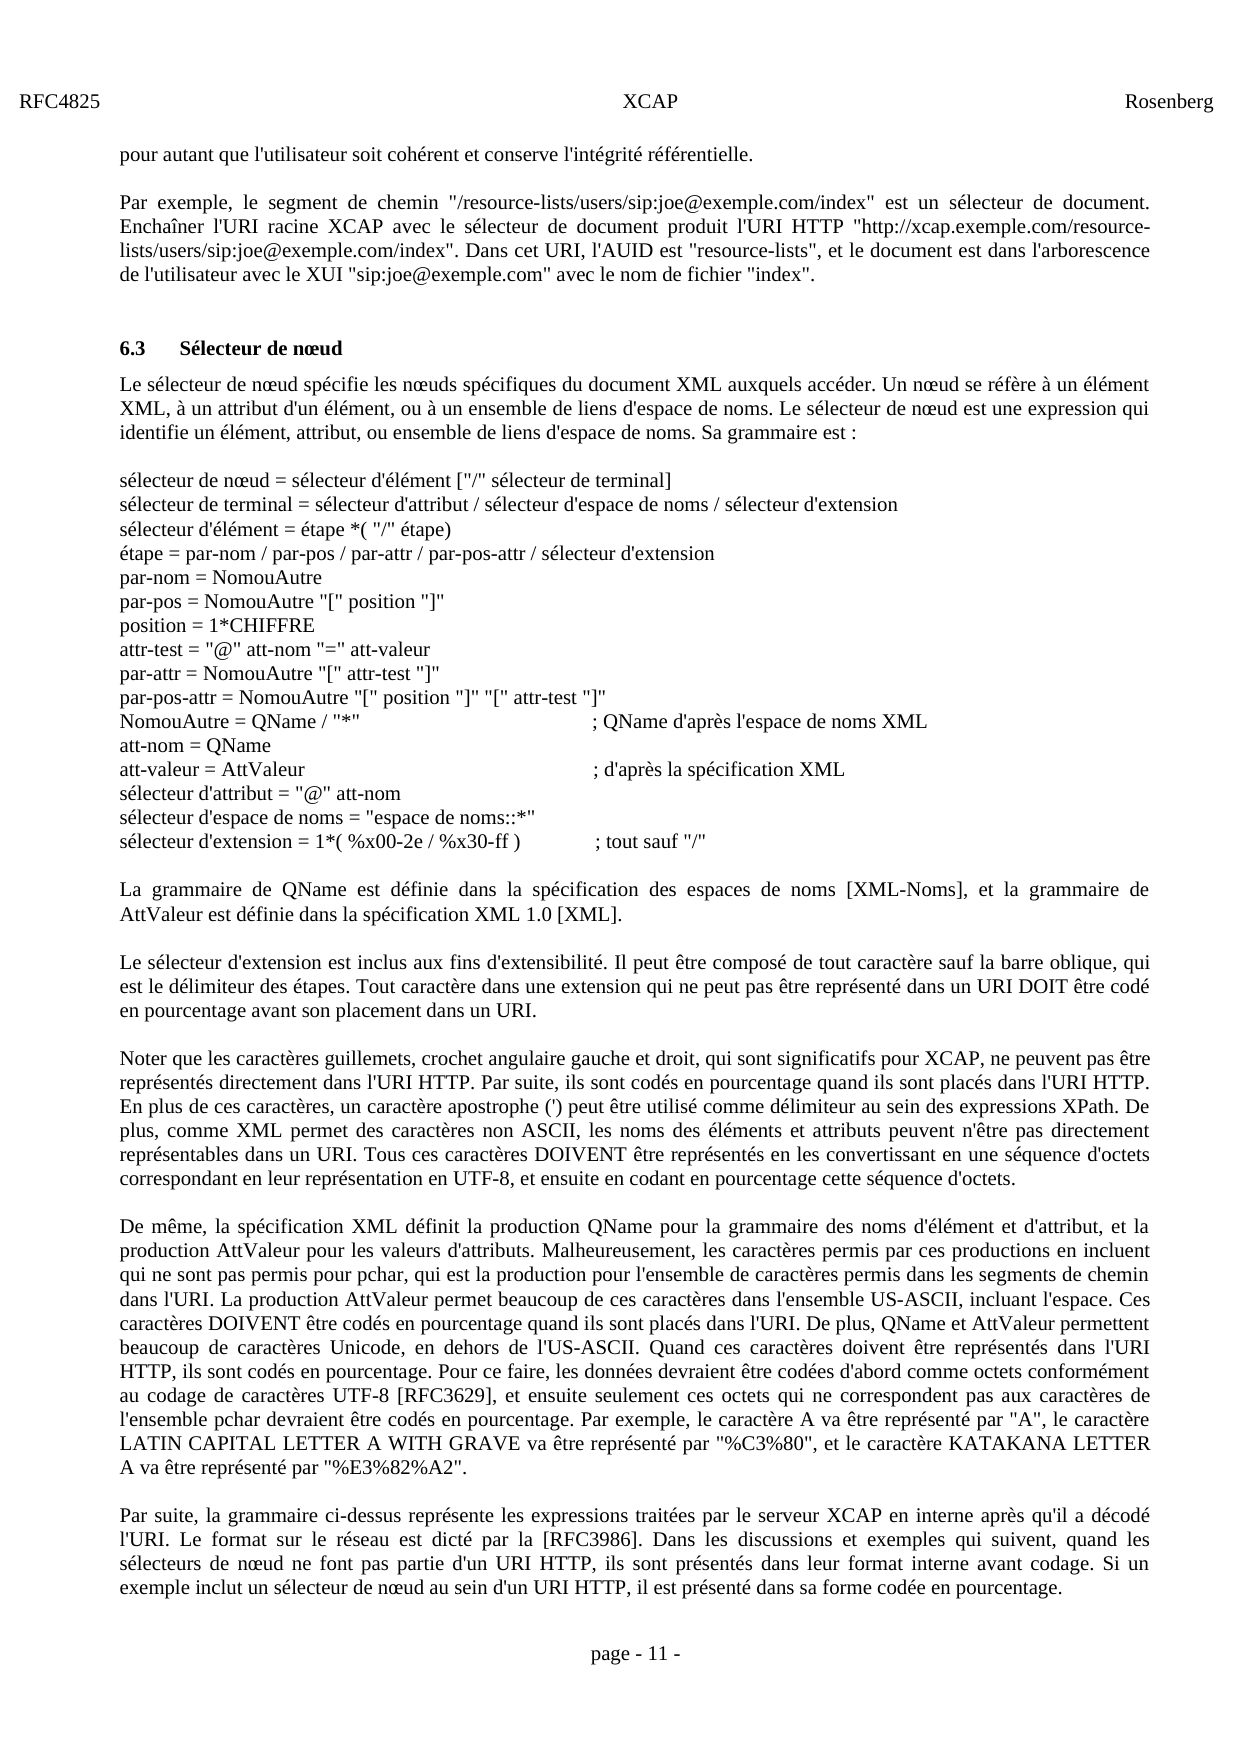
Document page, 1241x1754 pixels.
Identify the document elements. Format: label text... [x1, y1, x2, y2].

text Le sélecteur de nœud spécifie les nœuds spécifiques du document XML auxquels accéder. Un nœud se réfère à un élément XML, à un attribut d'un élément, ou à un ensemble de liens d'espace de noms. Le sélecteur de nœud est une expression qui identifie un élément, attribut, ou ensemble de liens d'espace de noms. Sa grammaire est : [119, 372, 1152, 444]
text att-nom = QName [119, 733, 1152, 757]
text étape = par-nom / par-pos / par-attr / par-pos-attr / sélecteur d'extension [119, 541, 1152, 564]
text sélecteur d'attribut = "@" att-nom [119, 781, 1152, 805]
text par-pos-attr = NomouAutre "[" position "]" "[" attr-test "]" [119, 685, 1152, 709]
text La grammaire de QName est définie dans la spécification des espaces de noms [XML-Noms], et la grammaire de AttValeur est définie dans la spécification XML 1.0 [XML]. [119, 877, 1152, 926]
text par-attr = NomouAutre "[" attr-test "]" [119, 661, 1152, 685]
text Par suite, la grammaire ci-dessus représente les expressions traitées par le serveur XCAP en interne après qu'il a décodé l'URI. Le format sur le réseau est dicté par la [RFC3986]. Dans les discussions et exemples qui suivent, quand les sélecteurs de nœud ne font pas partie d'un URI HTTP, ils sont présentés dans leur format interne avant codage. Si un exemple inclut un sélecteur de nœud au sein d'un URI HTTP, il est présenté dans sa forme codée en pourcentage. [119, 1503, 1152, 1599]
text par-nom = NomouAutre [119, 564, 1152, 589]
text sélecteur de nœud = sélecteur d'élément ["/" sélecteur de terminal] [119, 468, 1152, 492]
subtitle 6.3 Sélecteur de nœud [119, 336, 1152, 359]
text sélecteur d'élément = étape *( "/" étape) [119, 516, 1152, 541]
text sélecteur d'extension = 1*( %x00-2e / %x30-ff ) ; tout sauf "/" [119, 829, 1152, 853]
text sélecteur d'espace de noms = "espace de noms::*" [119, 805, 1152, 829]
text NomouAutre = QName / "*" ; QName d'après l'espace de noms XML [119, 709, 1152, 733]
text par-pos = NomouAutre "[" position "]" [119, 589, 1152, 613]
text att-valeur = AttValeur ; d'après la spécification XML [119, 757, 1152, 781]
text Noter que les caractères guillemets, crochet angulaire gauche et droit, qui sont significatifs pour XCAP, ne peuvent pas être représentés directement dans l'URI HTTP. Par suite, ils sont codés en pourcentage quand ils sont placés dans l'URI HTTP. En plus de ces caractères, un caractère apostrophe (') peut être utilisé comme délimiteur au sein des expressions XPath. De plus, comme XML permet des caractères non ASCII, les noms des éléments et attributs peuvent n'être pas directement représentables dans un URI. Tous ces caractères DOIVENT être représentés en les convertissant en une séquence d'octets correspondant en leur représentation en UTF-8, et ensuite en codant en pourcentage cette séquence d'octets. [119, 1046, 1152, 1190]
text Le sélecteur d'extension est inclus aux fins d'extensibilité. Il peut être composé de tout caractère sauf la barre oblique, qui est le délimiteur des étapes. Tout caractère dans une extension qui ne peut pas être représenté dans un URI DOIT être codé en pourcentage avant son placement dans un URI. [119, 949, 1152, 1022]
text Par exemple, le segment de chemin "/resource-lists/users/sip:joe@exemple.com/index" est un sélecteur de document. Enchaîner l'URI racine XCAP avec le sélecteur de document produit l'URI HTTP "http://xcap.exemple.com/resource-lists/users/sip:joe@exemple.com/index". Dans cet URI, l'AUID est "resource-lists", et le document est dans l'arborescence de l'utilisateur avec le XUI "sip:joe@exemple.com" avec le nom de fichier "index". [119, 190, 1152, 286]
text De même, la spécification XML définit la production QName pour la grammaire des noms d'élément et d'attribut, et la production AttValeur pour les valeurs d'attributs. Malheureusement, les caractères permis par ces productions en incluent qui ne sont pas permis pour pchar, qui est la production pour l'ensemble de caractères permis dans les segments de chemin dans l'URI. La production AttValeur permet beaucoup de ces caractères dans l'ensemble US-ASCII, incluant l'espace. Ces caractères DOIVENT être codés en pourcentage quand ils sont placés dans l'URI. De plus, QName et AttValeur permettent beaucoup de caractères Unicode, en dehors de l'US-ASCII. Quand ces caractères doivent être représentés dans l'URI HTTP, ils sont codés en pourcentage. Pour ce faire, les données devraient être codées d'abord comme octets conformément au codage de caractères UTF-8 [RFC3629], et ensuite seulement ces octets qui ne correspondent pas aux caractères de l'ensemble pchar devraient être codés en pourcentage. Par exemple, le caractère A va être représenté par "A", le caractère LATIN CAPITAL LETTER A WITH GRAVE va être représenté par "%C3%80", et le caractère KATAKANA LETTER A va être représenté par "%E3%82%A2". [119, 1214, 1152, 1479]
text attr-test = "@" att-nom "=" att-valeur [119, 637, 1152, 661]
text position = 1*CHIFFRE [119, 613, 1152, 637]
text pour autant que l'utilisateur soit cohérent et conserve l'intégrité référentielle. [119, 142, 1152, 166]
text sélecteur de terminal = sélecteur d'attribut / sélecteur d'espace de noms / sélecteur d'extension [119, 492, 1152, 516]
